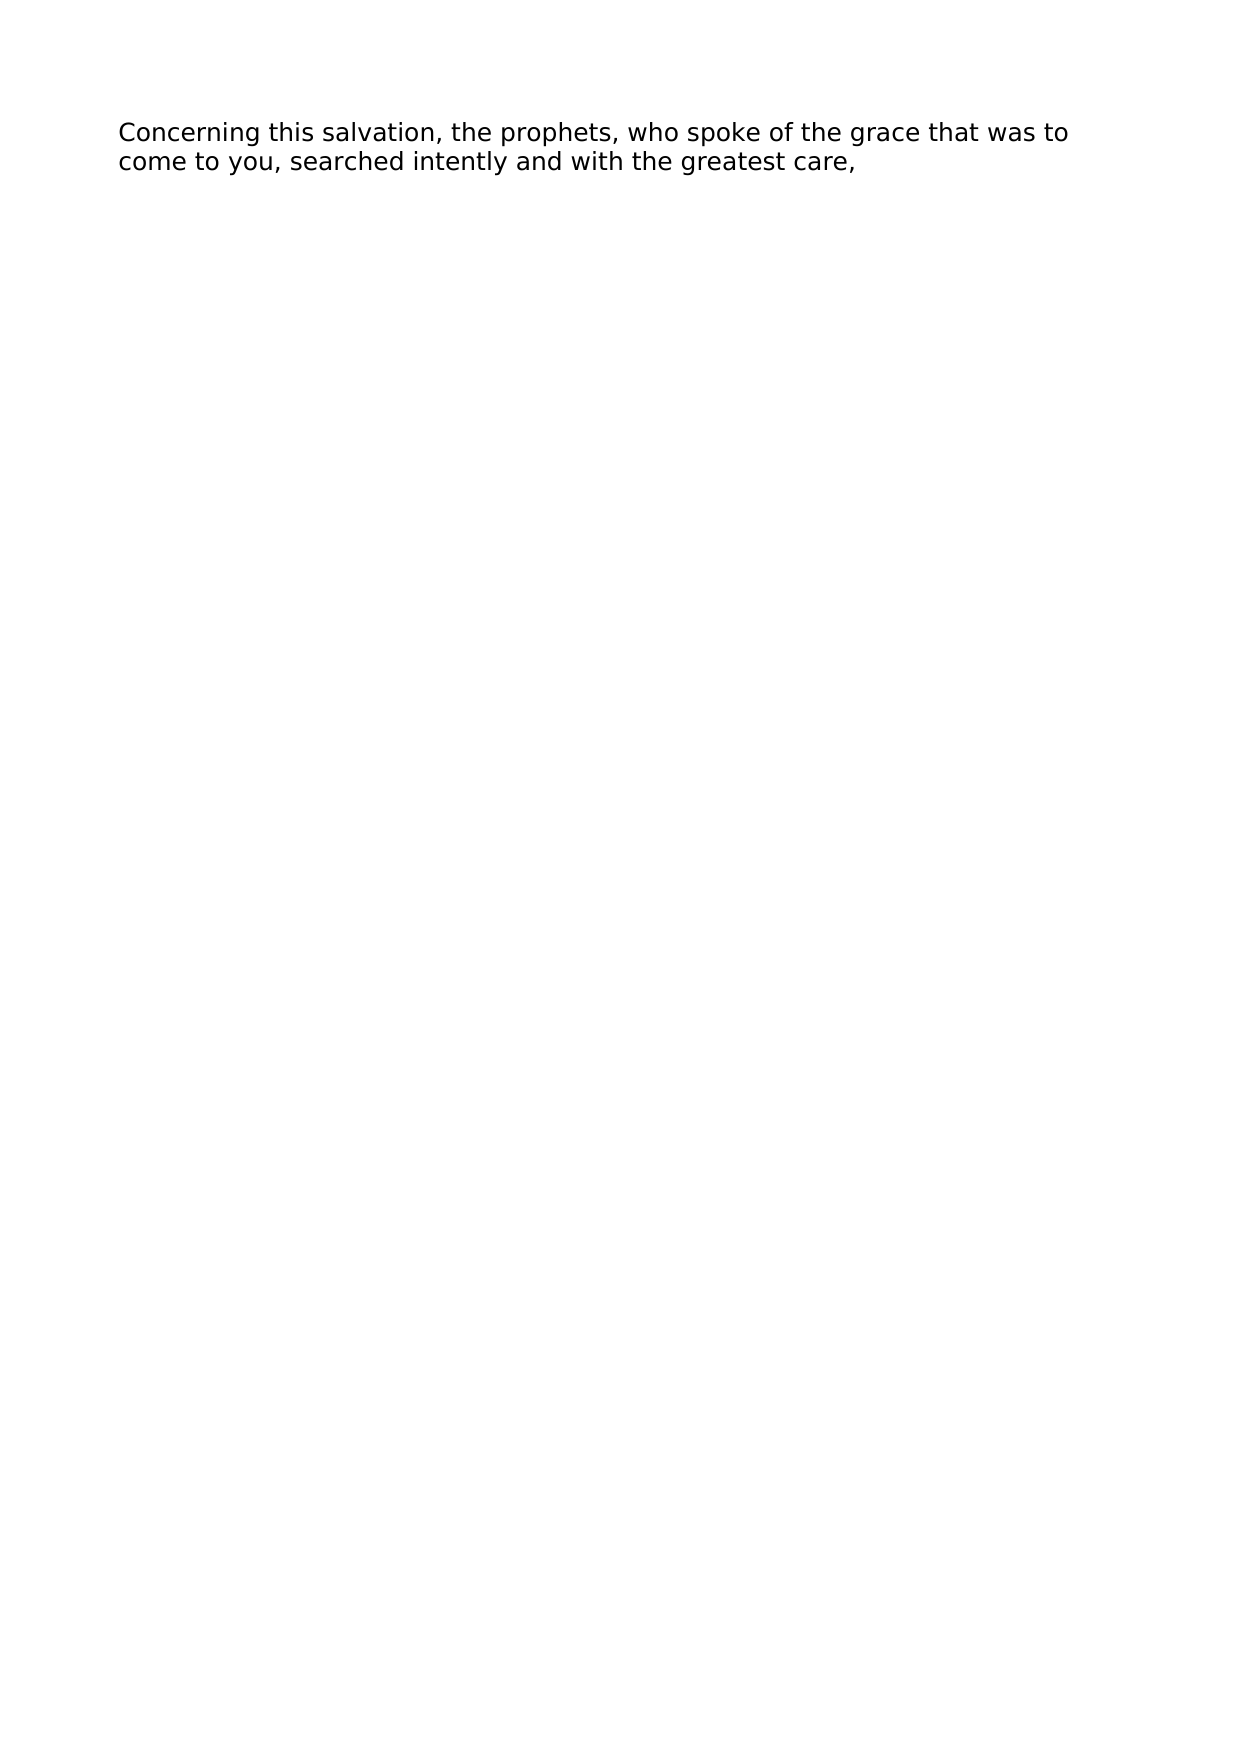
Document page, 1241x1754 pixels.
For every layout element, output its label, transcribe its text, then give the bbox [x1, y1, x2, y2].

text Concerning this salvation, the prophets, who spoke of the grace that was to come to you, searched intently and with the greatest care, [118, 118, 1122, 176]
